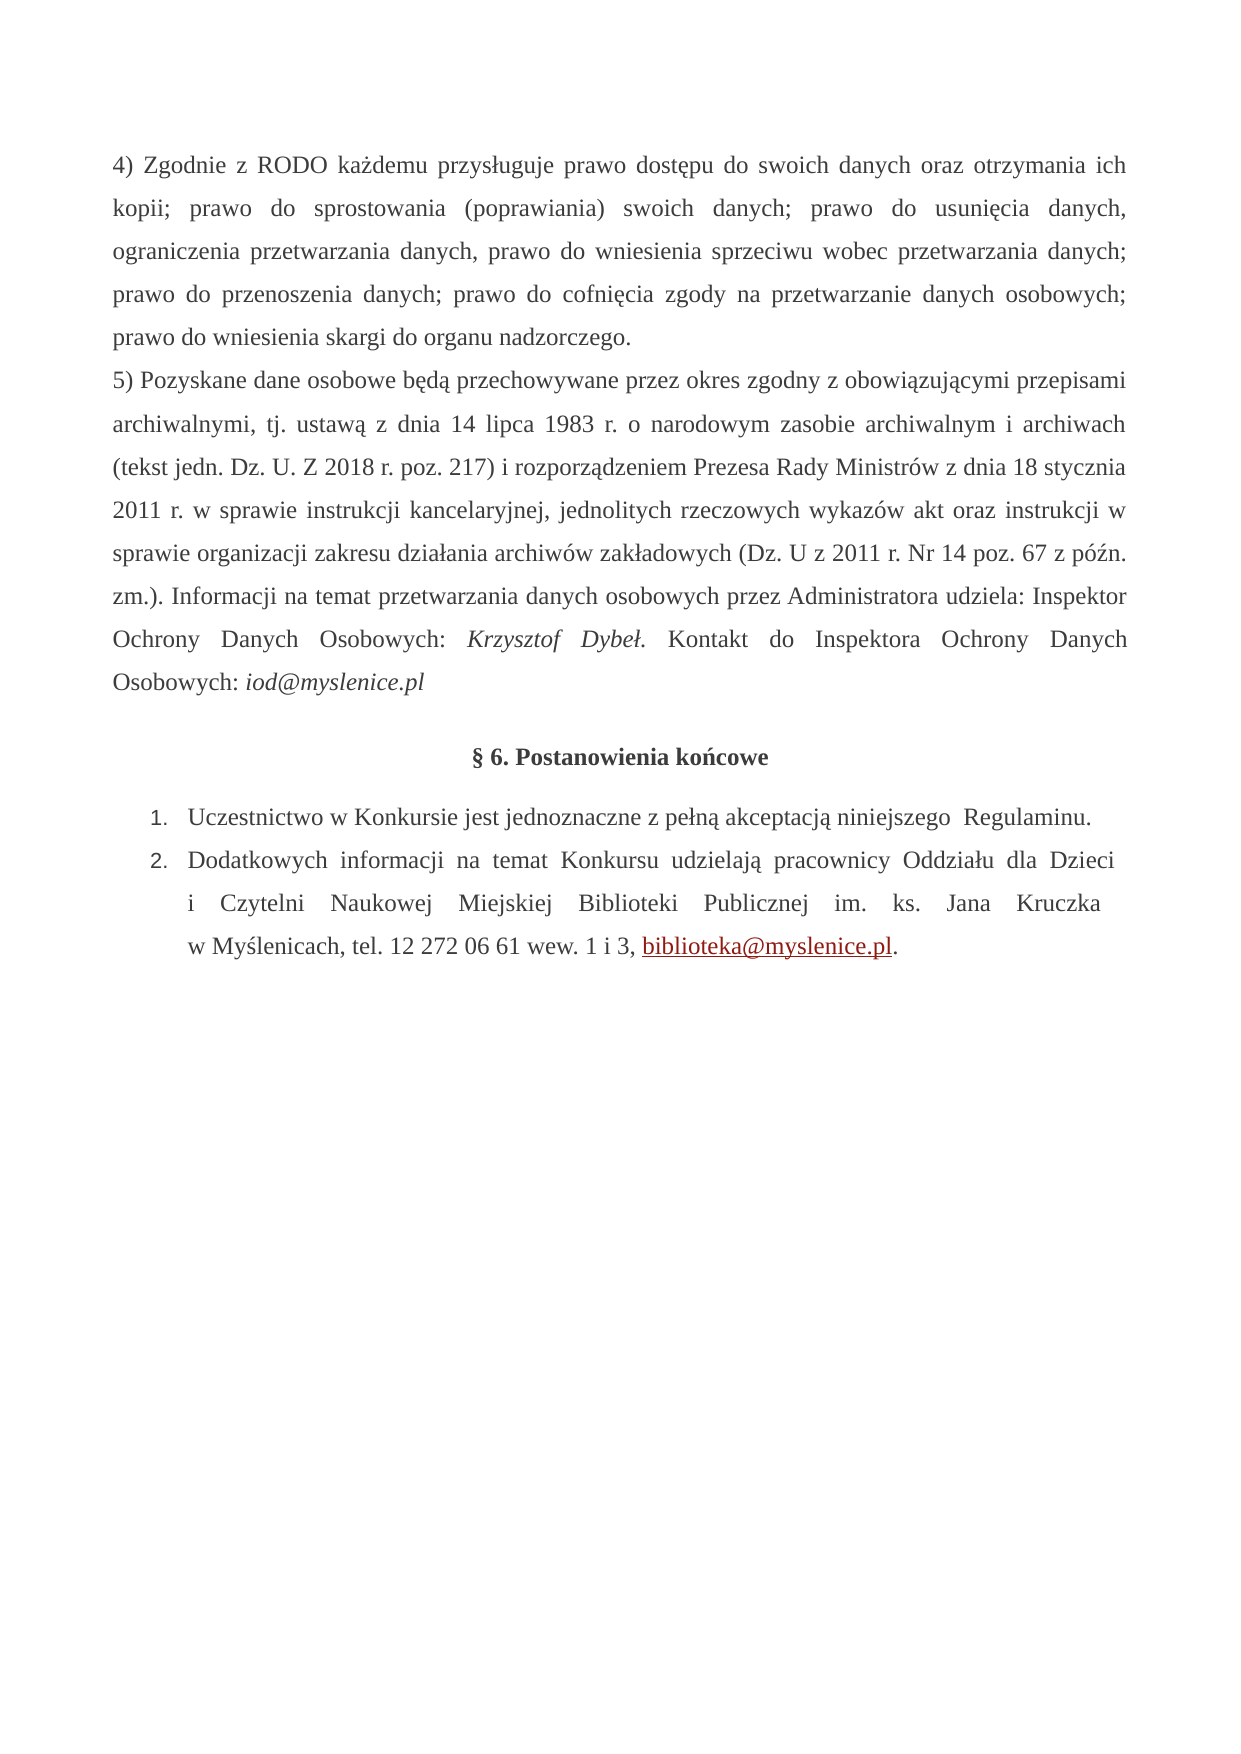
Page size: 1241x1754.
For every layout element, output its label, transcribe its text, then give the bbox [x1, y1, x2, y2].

list Uczestnictwo w Konkursie jest jednoznaczne z pełną akceptacją niniejszego Regulaminu. [150, 802, 1128, 830]
list Dodatkowych informacji na temat Konkursu udzielają pracownicy Oddziału dla Dzieci i Czytelni Naukowej Miejskiej Biblioteki Publicznej im. ks. Jana Kruczka w Myślenicach, tel. 12 272 06 61 wew. 1 i 3, biblioteka@myslenice.pl. [150, 845, 1128, 960]
text 5) Pozyskane dane osobowe będą przechowywane przez okres zgodny z obowiązującymi przepisami archiwalnymi, tj. ustawą z dnia 14 lipca 1983 r. o narodowym zasobie archiwalnym i archiwach (tekst jedn. Dz. U. Z 2018 r. poz. 217) i rozporządzeniem Prezesa Rady Ministrów z dnia 18 stycznia 2011 r. w sprawie instrukcji kancelaryjnej, jednolitych rzeczowych wykazów akt oraz instrukcji w sprawie organizacji zakresu działania archiwów zakładowych (Dz. U z 2011 r. Nr 14 poz. 67 z późn. zm.). Informacji na temat przetwarzania danych osobowych przez Administratora udziela: Inspektor Ochrony Danych Osobowych: Krzysztof Dybeł. Kontakt do Inspektora Ochrony Danych Osobowych: iod@myslenice.pl [112, 366, 1128, 696]
subtitle § 6. Postanowienia końcowe [112, 742, 1128, 771]
text 4) Zgodnie z RODO każdemu przysługuje prawo dostępu do swoich danych oraz otrzymania ich kopii; prawo do sprostowania (poprawiania) swoich danych; prawo do usunięcia danych, ograniczenia przetwarzania danych, prawo do wniesienia sprzeciwu wobec przetwarzania danych; prawo do przenoszenia danych; prawo do cofnięcia zgody na przetwarzanie danych osobowych; prawo do wniesienia skargi do organu nadzorczego. [112, 150, 1128, 351]
